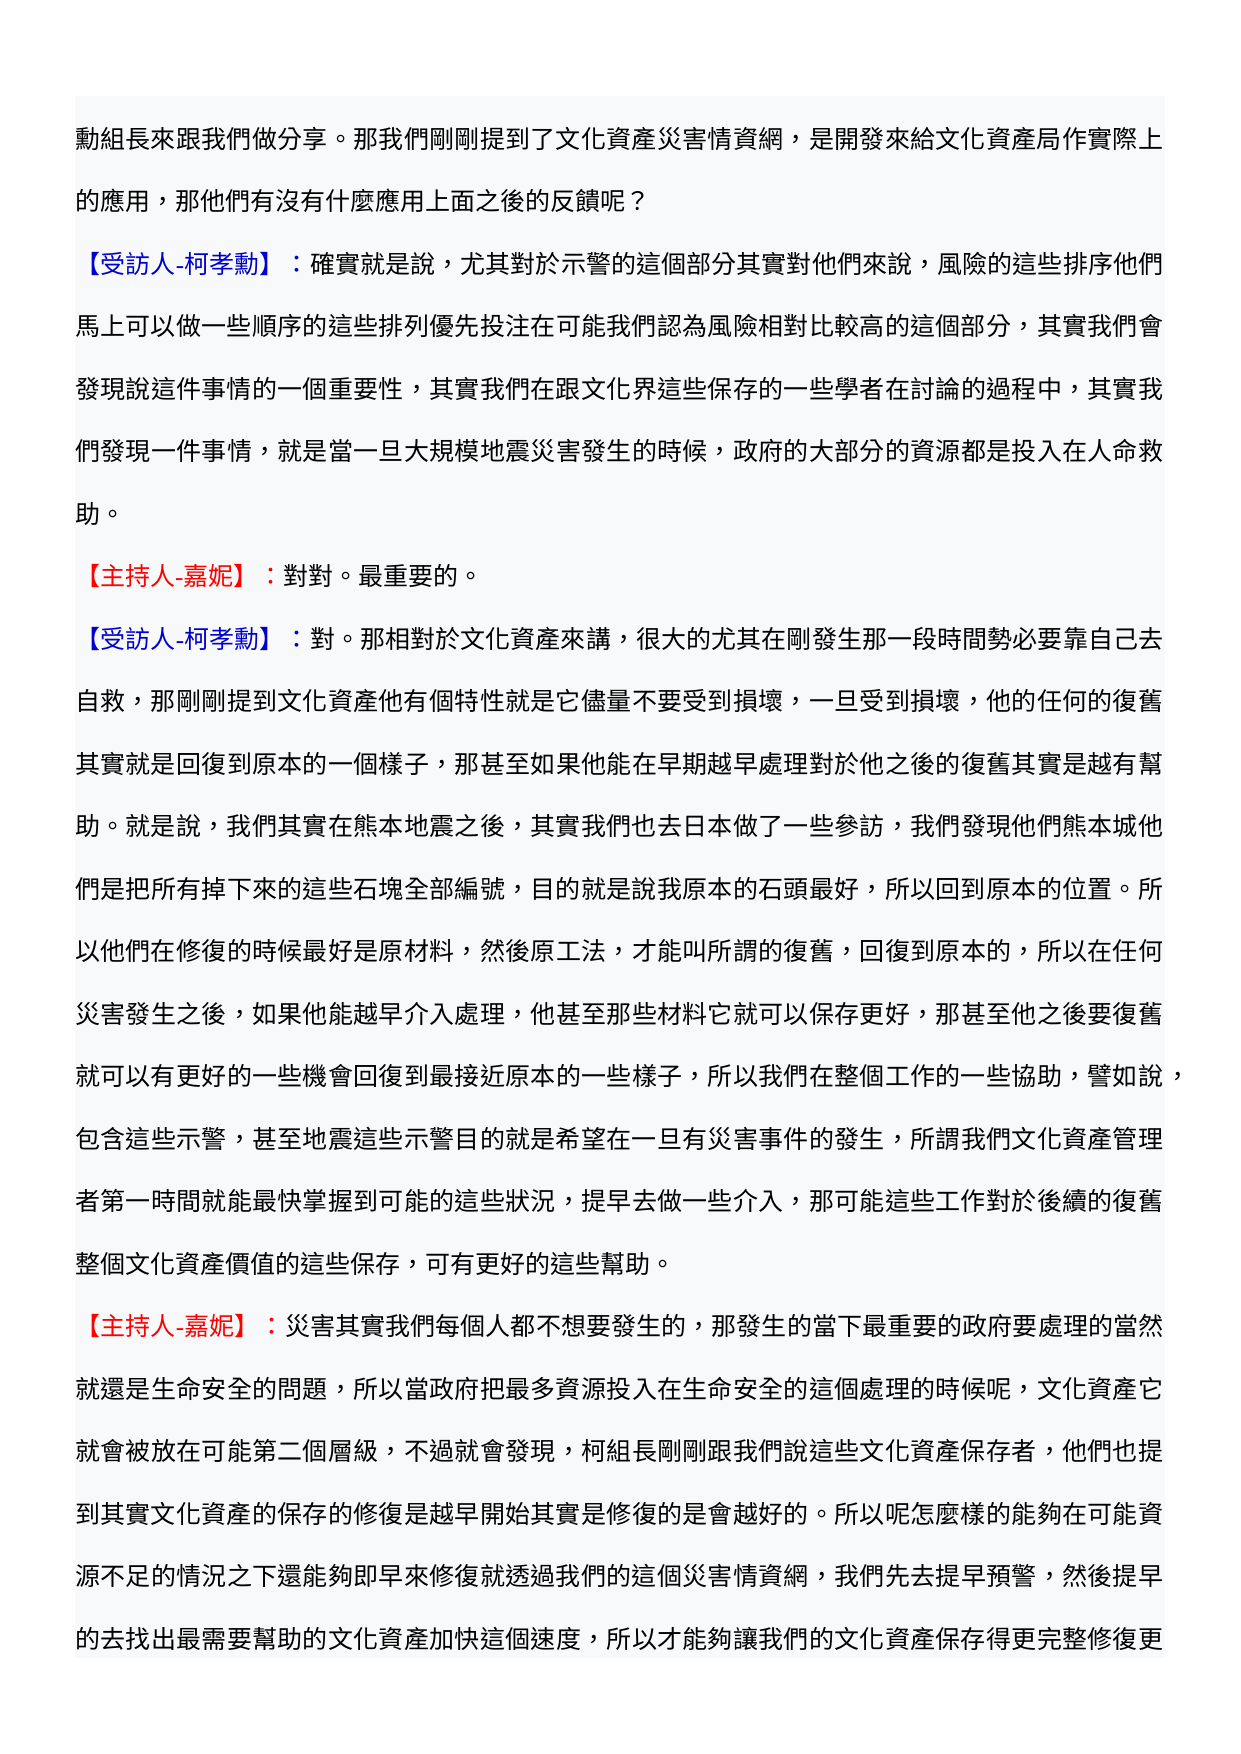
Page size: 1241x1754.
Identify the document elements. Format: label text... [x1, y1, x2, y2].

text 【受訪人-柯孝勳】：對。那相對於文化資產來講，很大的尤其在剛發生那一段時間勢必要靠自己去自救，那剛剛提到文化資產他有個特性就是它儘量不要受到損壞，一旦受到損壞，他的任何的復舊其實就是回復到原本的一個樣子，那甚至如果他能在早期越早處理對於他之後的復舊其實是越有幫助。就是說，我們其實在熊本地震之後，其實我們也去日本做了一些參訪，我們發現他們熊本城他們是把所有掉下來的這些石塊全部編號，目的就是說我原本的石頭最好，所以回到原本的位置。所以他們在修復的時候最好是原材料，然後原工法，才能叫所謂的復舊，回復到原本的，所以在任何災害發生之後，如果他能越早介入處理，他甚至那些材料它就可以保存更好，那甚至他之後要復舊就可以有更好的一些機會回復到最接近原本的一些樣子，所以我們在整個工作的一些協助，譬如說，包含這些示警，甚至地震這些示警目的就是希望在一旦有災害事件的發生，所謂我們文化資產管理者第一時間就能最快掌握到可能的這些狀況，提早去做一些介入，那可能這些工作對於後續的復舊整個文化資產價值的這些保存，可有更好的這些幫助。 [75, 596, 1165, 1283]
text 【受訪人-柯孝勳】：確實就是說，尤其對於示警的這個部分其實對他們來說，風險的這些排序他們馬上可以做一些順序的這些排列優先投注在可能我們認為風險相對比較高的這個部分，其實我們會發現說這件事情的一個重要性，其實我們在跟文化界這些保存的一些學者在討論的過程中，其實我們發現一件事情，就是當一旦大規模地震災害發生的時候，政府的大部分的資源都是投入在人命救助。 [75, 221, 1165, 533]
text 【主持人-嘉妮】：災害其實我們每個人都不想要發生的，那發生的當下最重要的政府要處理的當然就還是生命安全的問題，所以當政府把最多資源投入在生命安全的這個處理的時候呢，文化資產它就會被放在可能第二個層級，不過就會發現，柯組長剛剛跟我們說這些文化資產保存者，他們也提到其實文化資產的保存的修復是越早開始其實是修復的是會越好的。所以呢怎麼樣的能夠在可能資源不足的情況之下還能夠即早來修復就透過我們的這個災害情資網，我們先去提早預警，然後提早的去找出最需要幫助的文化資產加快這個速度，所以才能夠讓我們的文化資產保存得更完整修復更完整。那實際上有沒有一些我們臺灣自己本身的例子，是真的有透過像這樣子的一個情資網，然後主動示警，然後輔助文化資產局去做決策，而讓我們的文化資產是得以好好的活下來的這個案例呢？ [75, 1283, 1165, 1658]
text 【主持人-嘉妮】：對對。最重要的。 [75, 533, 1165, 596]
text 勳組長來跟我們做分享。那我們剛剛提到了文化資產災害情資網，是開發來給文化資產局作實際上的應用，那他們有沒有什麼應用上面之後的反饋呢？ [75, 96, 1165, 221]
